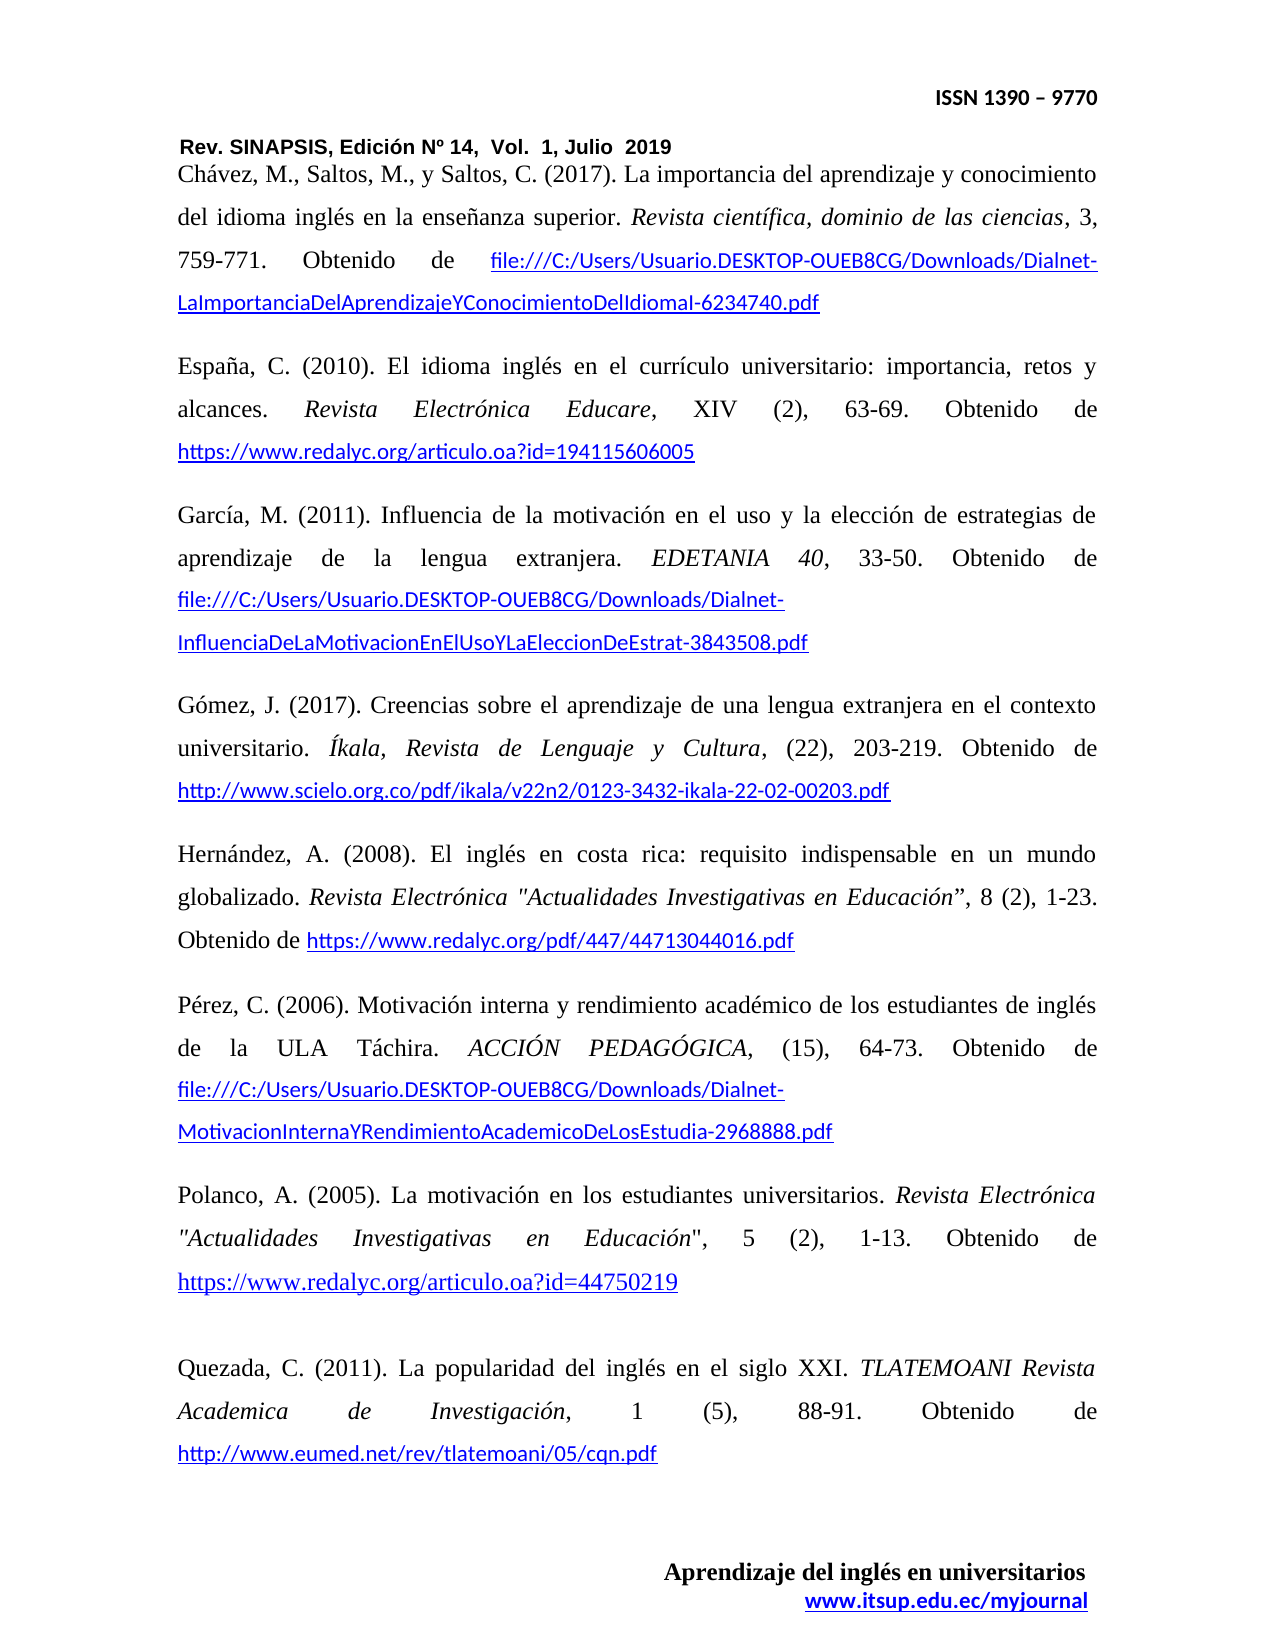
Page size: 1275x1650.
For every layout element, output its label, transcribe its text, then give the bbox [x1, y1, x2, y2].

text Polanco, A. (2005). La motivación en los estudiantes universitarios. Revista Electrónica "Actualidades Investigativas en Educación", 5 (2), 1-13. Obtenido de https://www.redalyc.org/articulo.oa?id=44750219 [177, 1180, 1098, 1295]
text García, M. (2011). Influencia de la motivación en el uso y la elección de estrategias de aprendizaje de la lengua extranjera. EDETANIA 40, 33-50. Obtenido de file:///C:/Users/Usuario.DESKTOP-OUEB8CG/Downloads/Dialnet-InfluenciaDeLaMotivacionEnElUsoYLaEleccionDeEstrat-3843508.pdf [177, 500, 1098, 656]
text Chávez, M., Saltos, M., y Saltos, C. (2017). La importancia del aprendizaje y conocimiento del idioma inglés en la enseñanza superior. Revista científica, dominio de las ciencias, 3, 759-771. Obtenido de file:///C:/Users/Usuario.DESKTOP-OUEB8CG/Downloads/Dialnet-LaImportanciaDelAprendizajeYConocimientoDelIdiomaI-6234740.pdf [177, 159, 1098, 316]
text Hernández, A. (2008). El inglés en costa rica: requisito indispensable en un mundo globalizado. Revista Electrónica "Actualidades Investigativas en Educación”, 8 (2), 1-23. Obtenido de https://www.redalyc.org/pdf/447/44713044016.pdf [177, 839, 1098, 954]
text España, C. (2010). El idioma inglés en el currículo universitario: importancia, retos y alcances. Revista Electrónica Educare, XIV (2), 63-69. Obtenido de https://www.redalyc.org/articulo.oa?id=194115606005 [177, 351, 1098, 465]
text Quezada, C. (2011). La popularidad del inglés en el siglo XXI. TLATEMOANI Revista Academica de Investigación, 1 (5), 88-91. Obtenido de http://www.eumed.net/rev/tlatemoani/05/cqn.pdf [177, 1353, 1098, 1467]
text Gómez, J. (2017). Creencias sobre el aprendizaje de una lengua extranjera en el contexto universitario. Íkala, Revista de Lenguaje y Cultura, (22), 203-219. Obtenido de http://www.scielo.org.co/pdf/ikala/v22n2/0123-3432-ikala-22-02-00203.pdf [177, 690, 1098, 804]
text Pérez, C. (2006). Motivación interna y rendimiento académico de los estudiantes de inglés de la ULA Táchira. ACCIÓN PEDAGÓGICA, (15), 64-73. Obtenido de file:///C:/Users/Usuario.DESKTOP-OUEB8CG/Downloads/Dialnet-MotivacionInternaYRendimientoAcademicoDeLosEstudia-2968888.pdf [177, 990, 1098, 1146]
